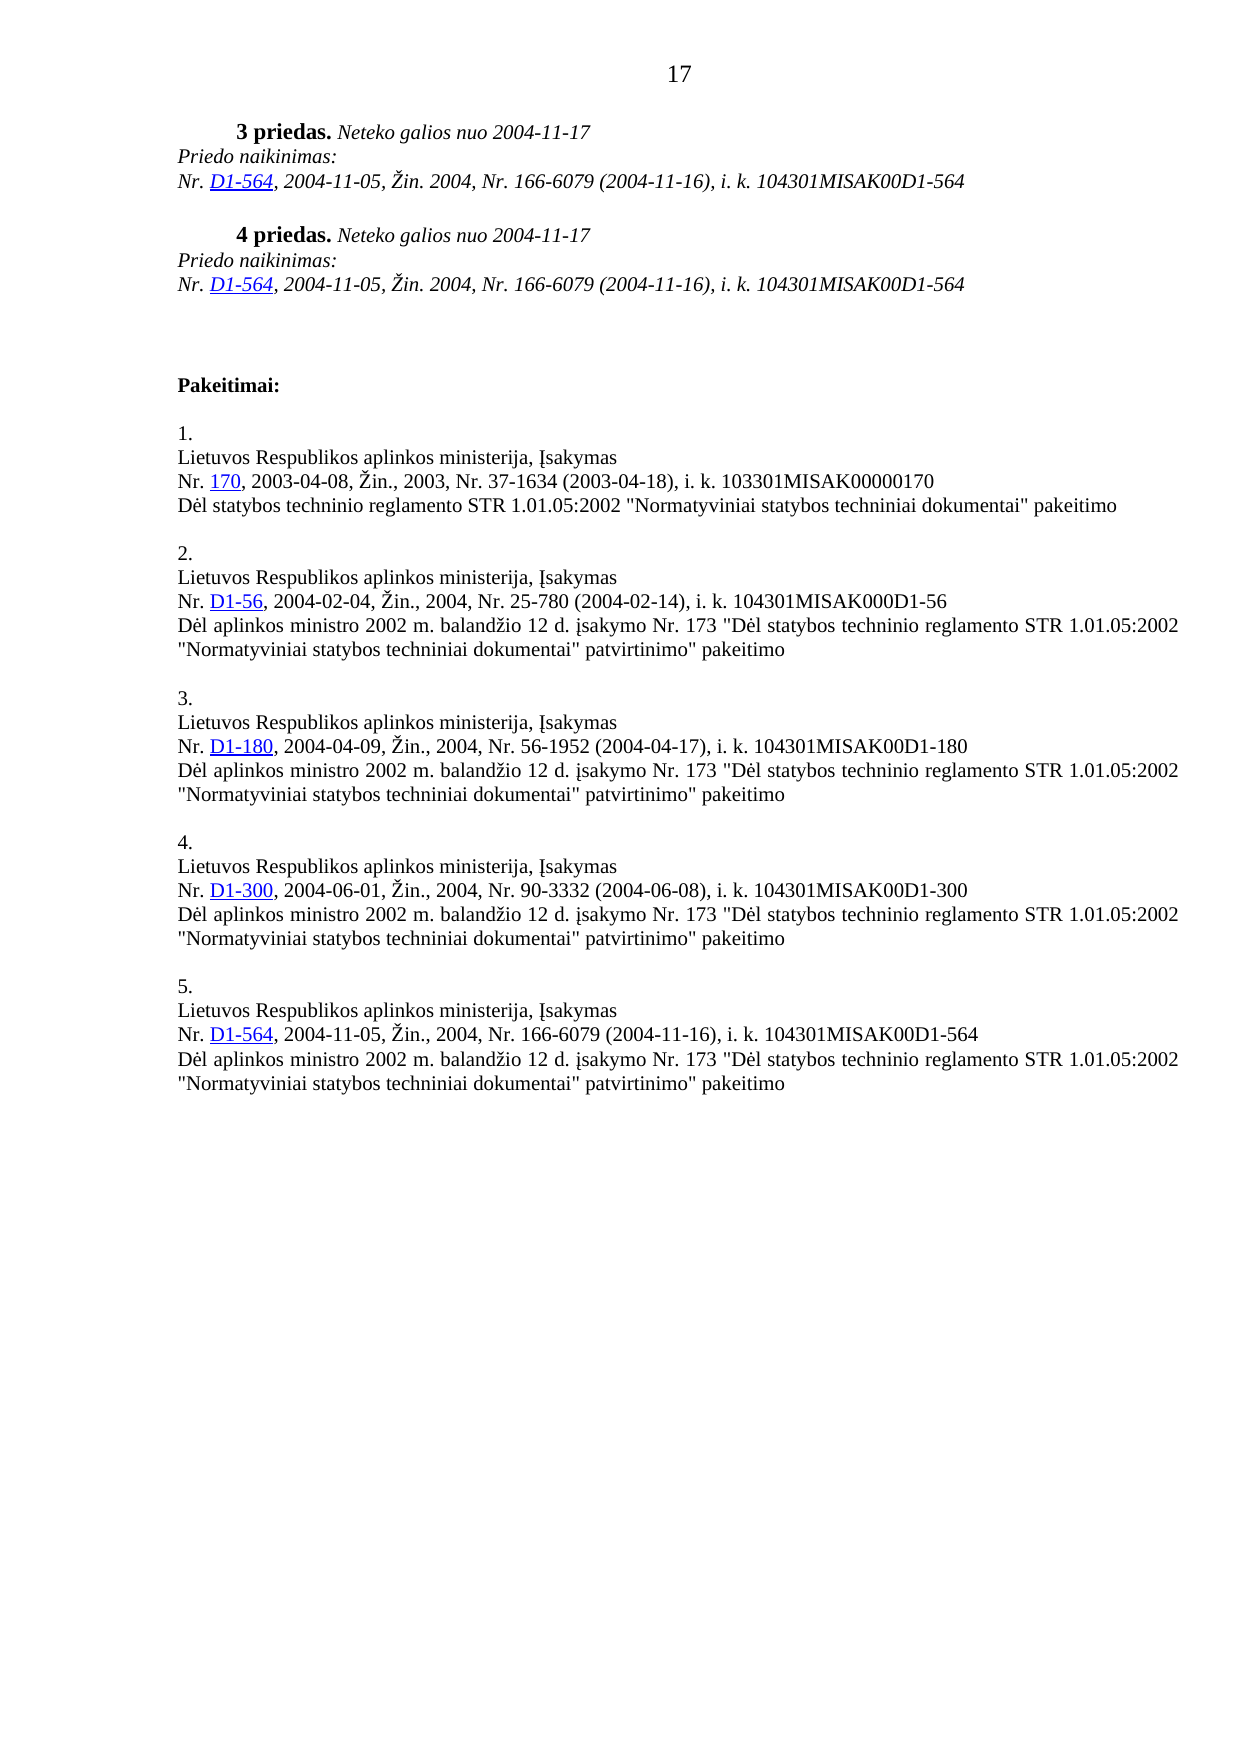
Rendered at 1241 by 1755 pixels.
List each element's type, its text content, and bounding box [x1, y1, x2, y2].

text Nr. D1-564, 2004-11-05, Žin. 2004, Nr. 166-6079 (2004-11-16), i. k. 104301MISAK00D1-564 [177, 168, 1181, 193]
text Lietuvos Respublikos aplinkos ministerija, Įsakymas [177, 709, 1181, 734]
text Lietuvos Respublikos aplinkos ministerija, Įsakymas [177, 445, 1181, 469]
text Nr. D1-564, 2004-11-05, Žin., 2004, Nr. 166-6079 (2004-11-16), i. k. 104301MISAK00D1-564 [177, 1022, 1181, 1046]
text Lietuvos Respublikos aplinkos ministerija, Įsakymas [177, 854, 1181, 878]
text Nr. D1-180, 2004-04-09, Žin., 2004, Nr. 56-1952 (2004-04-17), i. k. 104301MISAK00D1-180 [177, 734, 1181, 758]
text 4. [177, 830, 1181, 854]
text 3. [177, 686, 1181, 709]
text Lietuvos Respublikos aplinkos ministerija, Įsakymas [177, 998, 1181, 1022]
text 5. [177, 974, 1181, 998]
text Nr. D1-56, 2004-02-04, Žin., 2004, Nr. 25-780 (2004-02-14), i. k. 104301MISAK000D1-56 [177, 589, 1181, 613]
text Priedo naikinimas: [177, 248, 1181, 272]
text 3 priedas. Neteko galios nuo 2004-11-17 [177, 118, 1181, 144]
text Nr. 170, 2003-04-08, Žin., 2003, Nr. 37-1634 (2003-04-18), i. k. 103301MISAK00000170 [177, 469, 1181, 493]
text Pakeitimai: [177, 373, 1181, 397]
text Lietuvos Respublikos aplinkos ministerija, Įsakymas [177, 565, 1181, 589]
text 2. [177, 541, 1181, 565]
text Nr. D1-564, 2004-11-05, Žin. 2004, Nr. 166-6079 (2004-11-16), i. k. 104301MISAK00D1-564 [177, 272, 1181, 296]
text 4 priedas. Neteko galios nuo 2004-11-17 [177, 221, 1181, 248]
text Dėl aplinkos ministro 2002 m. balandžio 12 d. įsakymo Nr. 173 "Dėl statybos techninio reglamento STR 1.01.05:2002 "Normatyviniai statybos techniniai dokumentai" patvirtinimo" pakeitimo [177, 902, 1181, 950]
text Dėl statybos techninio reglamento STR 1.01.05:2002 "Normatyviniai statybos techniniai dokumentai" pakeitimo [177, 493, 1181, 517]
text Priedo naikinimas: [177, 144, 1181, 168]
text Dėl aplinkos ministro 2002 m. balandžio 12 d. įsakymo Nr. 173 "Dėl statybos techninio reglamento STR 1.01.05:2002 "Normatyviniai statybos techniniai dokumentai" patvirtinimo" pakeitimo [177, 1046, 1181, 1094]
text Dėl aplinkos ministro 2002 m. balandžio 12 d. įsakymo Nr. 173 "Dėl statybos techninio reglamento STR 1.01.05:2002 "Normatyviniai statybos techniniai dokumentai" patvirtinimo" pakeitimo [177, 758, 1181, 806]
text Dėl aplinkos ministro 2002 m. balandžio 12 d. įsakymo Nr. 173 "Dėl statybos techninio reglamento STR 1.01.05:2002 "Normatyviniai statybos techniniai dokumentai" patvirtinimo" pakeitimo [177, 613, 1181, 661]
text Nr. D1-300, 2004-06-01, Žin., 2004, Nr. 90-3332 (2004-06-08), i. k. 104301MISAK00D1-300 [177, 878, 1181, 902]
text 1. [177, 421, 1181, 445]
